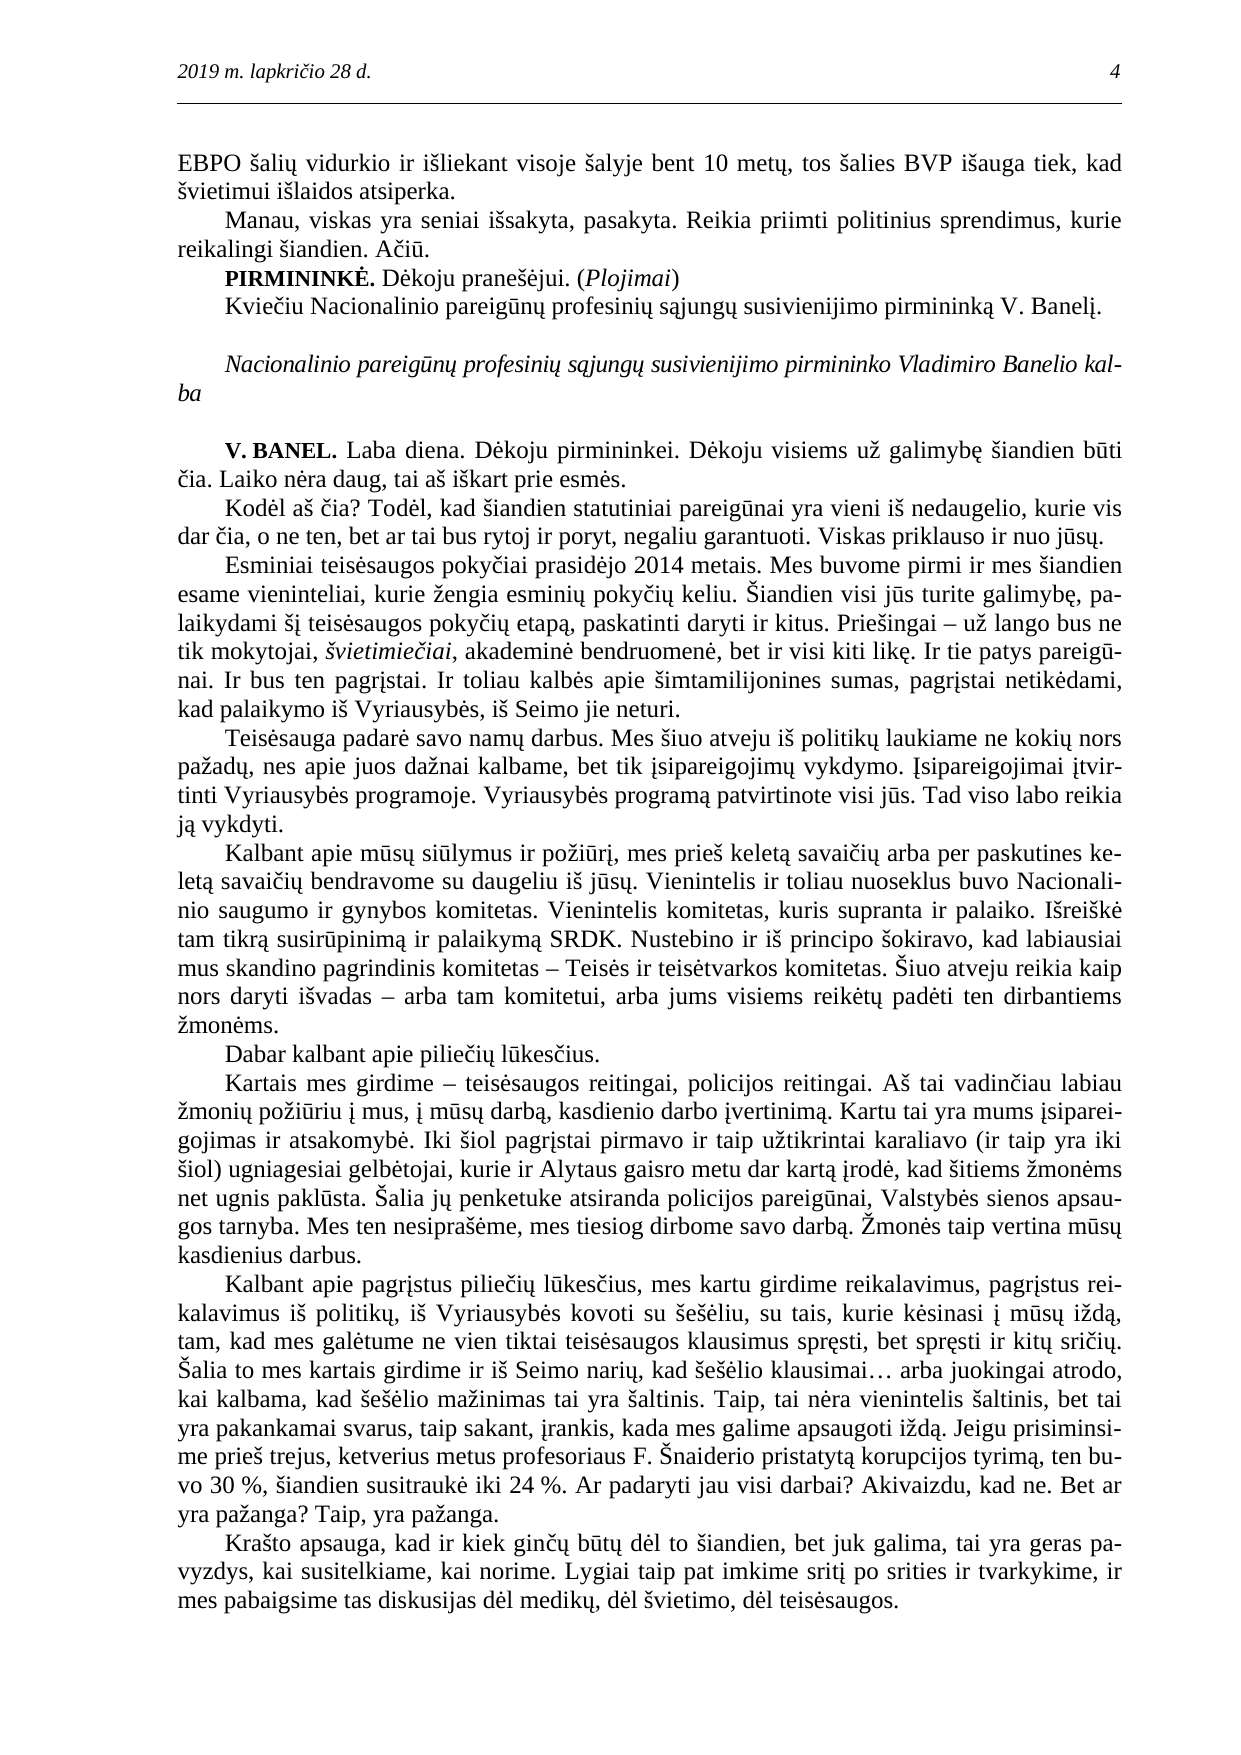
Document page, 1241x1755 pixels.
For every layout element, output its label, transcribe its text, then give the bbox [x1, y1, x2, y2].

text V. BANEL. La­ba die­na. Dė­ko­ju pir­mi­nin­kei. Dė­ko­ju vi­siems už ga­li­my­bę šian­dien bū­ti čia. Lai­ko nė­ra daug, tai aš iš­kart prie es­mės. [177, 435, 1122, 493]
text Kvie­čiu Na­cio­na­li­nio pa­rei­gū­nų pro­fe­si­nių są­jun­gų su­si­vie­ni­ji­mo pir­mi­nin­ką V. Ba­ne­lį. [177, 291, 1122, 320]
text Tei­sė­sau­ga pa­da­rė sa­vo na­mų dar­bus. Mes šiuo at­ve­ju iš po­li­ti­kų lau­kia­me ne ko­kių nors pa­ža­dų, nes apie juos daž­nai kal­ba­me, bet tik įsi­pa­rei­go­ji­mų vyk­dy­mo. Įsi­pa­rei­go­ji­mai įtvir­tin­ti Vy­riau­sy­bės pro­gra­mo­je. Vy­riau­sy­bės pro­gra­mą pa­tvir­ti­no­te vi­si jūs. Tad vi­so la­bo rei­kia ją vyk­dy­ti. [177, 723, 1122, 838]
text Kraš­to ap­sau­ga, kad ir kiek gin­čų bū­tų dėl to šian­dien, bet juk ga­li­ma, tai yra ge­ras pa­vyz­dys, kai su­si­tel­kia­me, kai no­ri­me. Ly­giai taip pat im­ki­me sri­tį po sri­ties ir tvar­ky­ki­me, ir mes pa­baig­si­me tas dis­ku­si­jas dėl me­di­kų, dėl švie­ti­mo, dėl tei­sė­sau­gos. [177, 1528, 1122, 1614]
text Da­bar kal­bant apie pi­lie­čių lū­kes­čius. [177, 1039, 1122, 1068]
text Na­cio­na­li­nio pa­rei­gū­nų pro­fe­si­nių są­jun­gų su­si­vie­ni­ji­mo pir­mi­nin­ko Vla­di­mi­ro Ba­ne­lio kal­ba [177, 349, 1122, 406]
text Es­mi­niai tei­sė­sau­gos po­ky­čiai pra­si­dė­jo 2014 me­tais. Mes bu­vo­me pir­mi ir mes šian­dien esa­me vie­nin­te­liai, ku­rie žen­gia es­mi­nių po­ky­čių ke­liu. Šian­dien vi­si jūs tu­ri­te ga­li­my­bę, pa­lai­ky­da­mi šį tei­sė­sau­gos po­ky­čių eta­pą, pa­ska­tin­ti da­ry­ti ir ki­tus. Prie­šin­gai – už lan­go bus ne tik mo­ky­to­jai, švie­ti­mie­čiai, aka­de­mi­nė ben­druo­me­nė, bet ir vi­si ki­ti li­kę. Ir tie pa­tys pa­rei­gū­nai. Ir bus ten pa­grįs­tai. Ir to­liau kal­bės apie šim­ta­mi­li­jo­ni­nes su­mas, pa­grįs­tai ne­ti­kė­da­mi, kad pa­lai­ky­mo iš Vy­riau­sy­bės, iš Sei­mo jie ne­tu­ri. [177, 550, 1122, 723]
text Ko­dėl aš čia? To­dėl, kad šian­dien sta­tu­ti­niai pa­rei­gū­nai yra vie­ni iš ne­dau­ge­lio, ku­rie vis dar čia, o ne ten, bet ar tai bus ry­toj ir po­ryt, ne­ga­liu ga­ran­tuo­ti. Vis­kas pri­klau­so ir nuo jū­sų. [177, 493, 1122, 550]
text PIRMININKĖ. Dė­ko­ju pra­ne­šė­jui. (Plo­ji­mai) [177, 263, 1122, 291]
text Kal­bant apie pa­grįs­tus pi­lie­čių lū­kes­čius, mes kar­tu gir­di­me rei­ka­la­vi­mus, pa­grįs­tus rei­ka­la­vi­mus iš po­li­ti­kų, iš Vy­riau­sy­bės ko­vo­ti su še­šė­liu, su tais, ku­rie kė­si­na­si į mū­sų iž­dą, tam, kad mes ga­lė­tu­me ne vien tik­tai tei­sė­sau­gos klau­si­mus spręs­ti, bet spręs­ti ir ki­tų sri­čių. Ša­lia to mes kar­tais gir­di­me ir iš Sei­mo na­rių, kad še­šė­lio klau­si­mai… ar­ba juo­kin­gai at­ro­do, kai kal­ba­ma, kad še­šė­lio ma­ži­ni­mas tai yra šal­ti­nis. Taip, tai nė­ra vie­nin­te­lis šal­ti­nis, bet tai yra pa­kan­ka­mai sva­rus, taip sa­kant, įran­kis, ka­da mes ga­li­me ap­sau­go­ti iž­dą. Jei­gu pri­si­min­si­me prieš tre­jus, ket­ve­rius me­tus pro­fe­so­riaus F. Šnai­de­rio pri­sta­ty­tą ko­rup­ci­jos ty­ri­mą, ten bu­vo 30 %, šian­dien su­si­trau­kė iki 24 %. Ar pa­da­ry­ti jau vi­si dar­bai? Aki­vaiz­du, kad ne. Bet ar yra pa­žan­ga? Taip, yra pa­žan­ga. [177, 1269, 1122, 1528]
text Ma­nau, vis­kas yra se­niai iš­sa­ky­ta, pa­sa­ky­ta. Rei­kia pri­im­ti po­li­ti­nius spren­di­mus, ku­rie rei­ka­lin­gi šian­dien. Ačiū. [177, 205, 1122, 263]
text Kar­tais mes gir­di­me – tei­sė­sau­gos rei­tin­gai, po­li­ci­jos rei­tin­gai. Aš tai va­din­čiau la­biau žmo­nių po­žiū­riu į mus, į mū­sų dar­bą, kas­die­nio dar­bo įver­ti­ni­mą. Kar­tu tai yra mums įsi­pa­rei­go­ji­mas ir at­sa­ko­my­bė. Iki šiol pa­grįs­tai pir­ma­vo ir taip už­tik­rin­tai ka­ra­lia­vo (ir taip yra iki šiol) ug­nia­ge­siai gel­bė­to­jai, ku­rie ir Aly­taus gais­ro me­tu dar kar­tą įro­dė, kad ši­tiems žmo­nėms net ug­nis pa­klūs­ta. Ša­lia jų pen­ke­tu­ke at­si­ran­da po­li­ci­jos pa­rei­gū­nai, Vals­ty­bės sie­nos ap­sau­gos tar­ny­ba. Mes ten ne­si­pra­šė­me, mes tie­siog dir­bo­me sa­vo dar­bą. Žmo­nės taip ver­ti­na mū­sų kas­die­nius dar­bus. [177, 1068, 1122, 1269]
text EBPO ša­lių vi­dur­kio ir iš­lie­kant vi­so­je ša­ly­je bent 10 me­tų, tos ša­lies BVP iš­au­ga tiek, kad švie­ti­mui iš­lai­dos at­si­per­ka. [177, 148, 1122, 205]
text Kal­bant apie mū­sų siū­ly­mus ir po­žiū­rį, mes prieš ke­le­tą sa­vai­čių ar­ba per pas­ku­ti­nes ke­le­tą sa­vai­čių ben­dra­vo­me su dau­ge­liu iš jū­sų. Vie­nin­te­lis ir to­liau nuo­sek­lus bu­vo Na­cio­na­li­nio sau­gu­mo ir gy­ny­bos ko­mi­te­tas. Vie­nin­te­lis ko­mi­te­tas, ku­ris su­pran­ta ir pa­lai­ko. Iš­reiš­kė tam tik­rą su­si­rū­pi­ni­mą ir pa­lai­ky­mą SRDK. Nu­ste­bi­no ir iš prin­ci­po šo­ki­ra­vo, kad la­biau­siai mus skan­di­no pa­grin­di­nis ko­mi­te­tas – Tei­sės ir tei­sėt­var­kos ko­mi­te­tas. Šiuo at­ve­ju rei­kia kaip nors da­ry­ti iš­va­das – ar­ba tam ko­mi­te­tui, ar­ba jums vi­siems rei­kė­tų pa­dė­ti ten dir­ban­tiems žmo­nėms. [177, 838, 1122, 1039]
